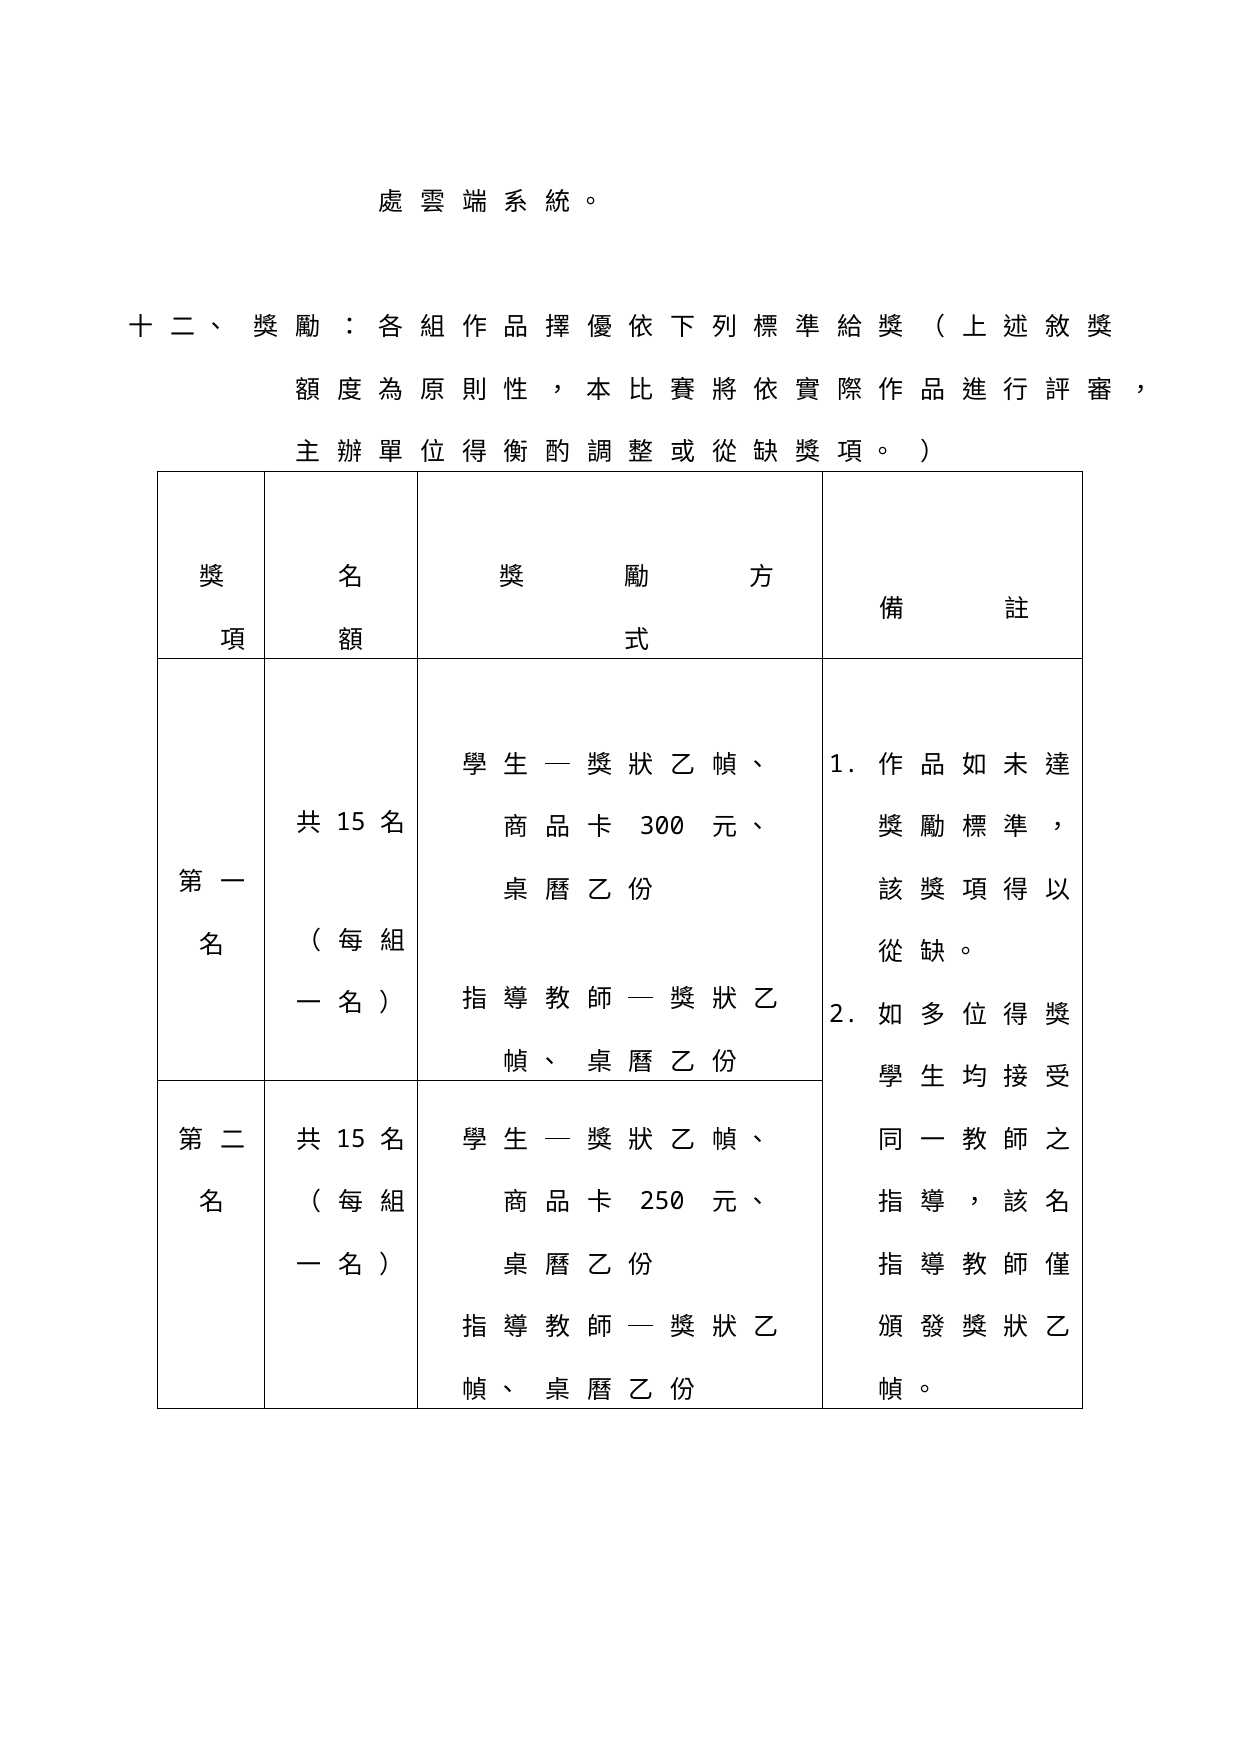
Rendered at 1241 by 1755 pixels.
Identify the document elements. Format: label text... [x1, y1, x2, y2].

table_header 獎 勵 方 式 [418, 472, 822, 658]
table_cell 共15名 （每組一名） [265, 659, 417, 1080]
table_cell 作品如未達獎勵標準，該獎項得以從缺。 如多位得獎學生均接受同一教師之指導，該名指導教師僅頒發獎狀乙幀。 [823, 659, 1082, 1408]
table_header 獎 項 [158, 472, 264, 658]
table_header 備 註 [823, 472, 1082, 658]
table_cell 共15名 （每組一名） [265, 1081, 417, 1408]
text 十二、獎勵：各組作品擇優依下列標準給獎（上述敘獎額度為原則性，本比賽將依實際作品進行評審，主辦單位得衡酌調整或從缺獎項。） [120, 283, 1120, 471]
table_header 名 額 [265, 472, 417, 658]
table_cell 學生─獎狀乙幀、商品卡300元、桌曆乙份 指導教師─獎狀乙幀、桌曆乙份 [418, 659, 822, 1080]
list 處雲端系統。 [209, 158, 1120, 221]
table_cell 學生─獎狀乙幀、商品卡250元、桌曆乙份 指導教師─獎狀乙幀、桌曆乙份 [418, 1081, 822, 1408]
table_cell 第二名 [158, 1081, 264, 1408]
table_cell 第一名 [158, 659, 264, 1080]
